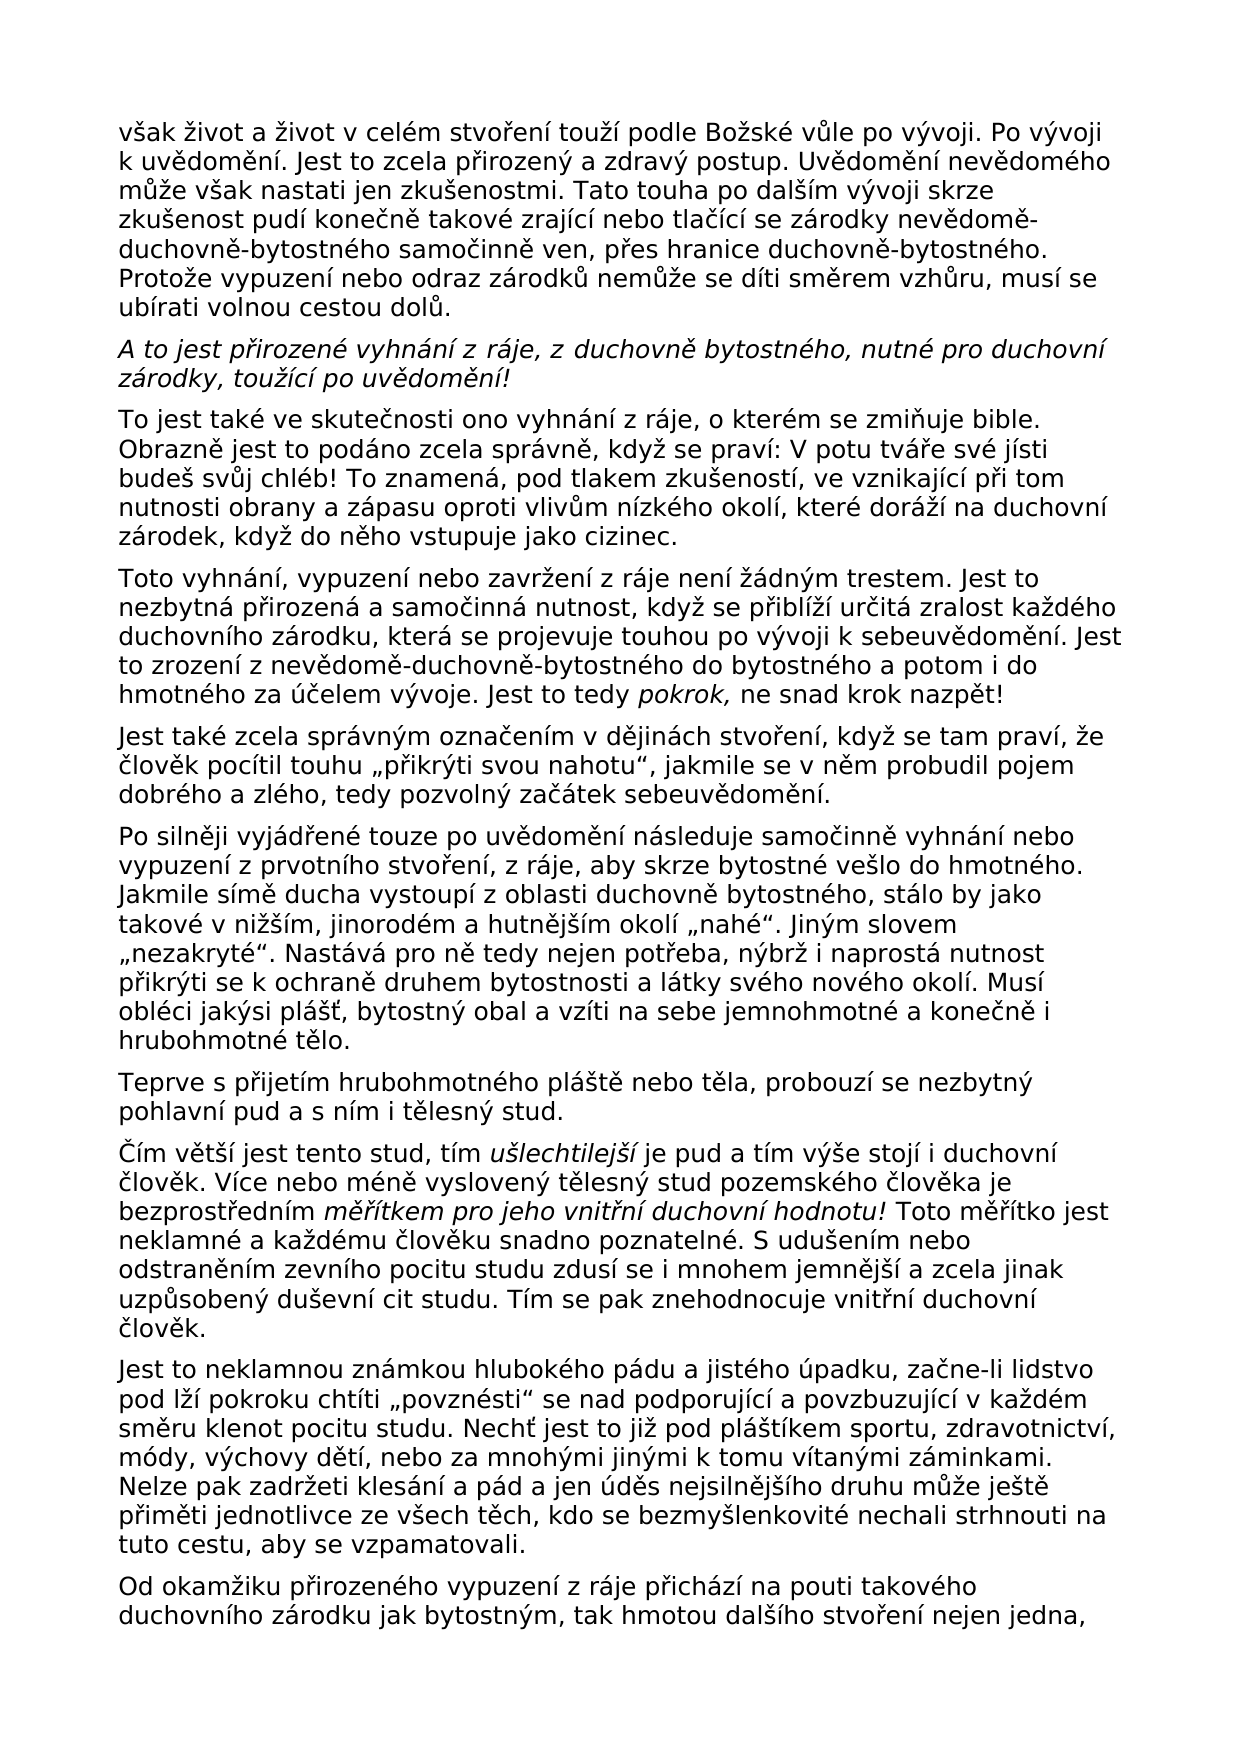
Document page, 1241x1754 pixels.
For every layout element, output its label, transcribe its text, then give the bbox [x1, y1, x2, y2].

text A to jest přirozené vyhnání z ráje, z duchovně bytostného, nutné pro duchovní zárodky, toužící po uvědomění! [118, 335, 1122, 393]
text Jest také zcela správným označením v dějinách stvoření, když se tam praví, že člověk pocítil touhu „přikrýti svou nahotu“, jakmile se v něm probudil pojem dobrého a zlého, tedy pozvolný začátek sebeuvědomění. [118, 722, 1122, 810]
text však život a život v celém stvoření touží podle Božské vůle po vývoji. Po vývoji k uvědomění. Jest to zcela přirozený a zdravý postup. Uvědomění nevědomého může však nastati jen zkušenostmi. Tato touha po dalším vývoji skrze zkušenost pudí konečně takové zrající nebo tlačící se zárodky nevědomě-duchovně-bytostného samočinně ven, přes hranice duchovně-bytostného. Protože vypuzení nebo odraz zárodků nemůže se díti směrem vzhůru, musí se ubírati volnou cestou dolů. [118, 118, 1122, 322]
text Po silněji vyjádřené touze po uvědomění následuje samočinně vyhnání nebo vypuzení z prvotního stvoření, z ráje, aby skrze bytostné vešlo do hmotného. Jakmile símě ducha vystoupí z oblasti duchovně bytostného, stálo by jako takové v nižším, jinorodém a hutnějším okolí „nahé“. Jiným slovem „nezakryté“. Nastává pro ně tedy nejen potřeba, nýbrž i naprostá nutnost přikrýti se k ochraně druhem bytostnosti a látky svého nového okolí. Musí obléci jakýsi plášť, bytostný obal a vzíti na sebe jemnohmotné a konečně i hrubohmotné tělo. [118, 822, 1122, 1056]
text Čím větší jest tento stud, tím ušlechtilejší je pud a tím výše stojí i duchovní člověk. Více nebo méně vyslovený tělesný stud pozemského člověka je bezprostředním měřítkem pro jeho vnitřní duchovní hodnotu! Toto měřítko jest neklamné a každému člověku snadno poznatelné. S udušením nebo odstraněním zevního pocitu studu zdusí se i mnohem jemnější a zcela jinak uzpůsobený duševní cit studu. Tím se pak znehodnocuje vnitřní duchovní člověk. [118, 1139, 1122, 1343]
text To jest také ve skutečnosti ono vyhnání z ráje, o kterém se zmiňuje bible. Obrazně jest to podáno zcela správně, když se praví: V potu tváře své jísti budeš svůj chléb! To znamená, pod tlakem zkušeností, ve vznikající při tom nutnosti obrany a zápasu oproti vlivům nízkého okolí, které doráží na duchovní zárodek, když do něho vstupuje jako cizinec. [118, 406, 1122, 551]
text Toto vyhnání, vypuzení nebo zavržení z ráje není žádným trestem. Jest to nezbytná přirozená a samočinná nutnost, když se přiblíží určitá zralost každého duchovního zárodku, která se projevuje touhou po vývoji k sebeuvědomění. Jest to zrození z nevědomě-duchovně-bytostného do bytostného a potom i do hmotného za účelem vývoje. Jest to tedy pokrok, ne snad krok nazpět! [118, 564, 1122, 710]
text Od okamžiku přirozeného vypuzení z ráje přichází na pouti takového duchovního zárodku jak bytostným, tak hmotou dalšího stvoření nejen jedna, [118, 1572, 1122, 1631]
text Teprve s přijetím hrubohmotného pláště nebo těla, probouzí se nezbytný pohlavní pud a s ním i tělesný stud. [118, 1068, 1122, 1126]
text Jest to neklamnou známkou hlubokého pádu a jistého úpadku, začne-li lidstvo pod lží pokroku chtíti „povznésti“ se nad podporující a povzbuzující v každém směru klenot pocitu studu. Nechť jest to již pod pláštíkem sportu, zdravotnictví, módy, výchovy dětí, nebo za mnohými jinými k tomu vítanými záminkami. Nelze pak zadržeti klesání a pád a jen úděs nejsilnějšího druhu může ještě přiměti jednotlivce ze všech těch, kdo se bezmyšlenkovité nechali strhnouti na tuto cestu, aby se vzpamatovali. [118, 1356, 1122, 1560]
